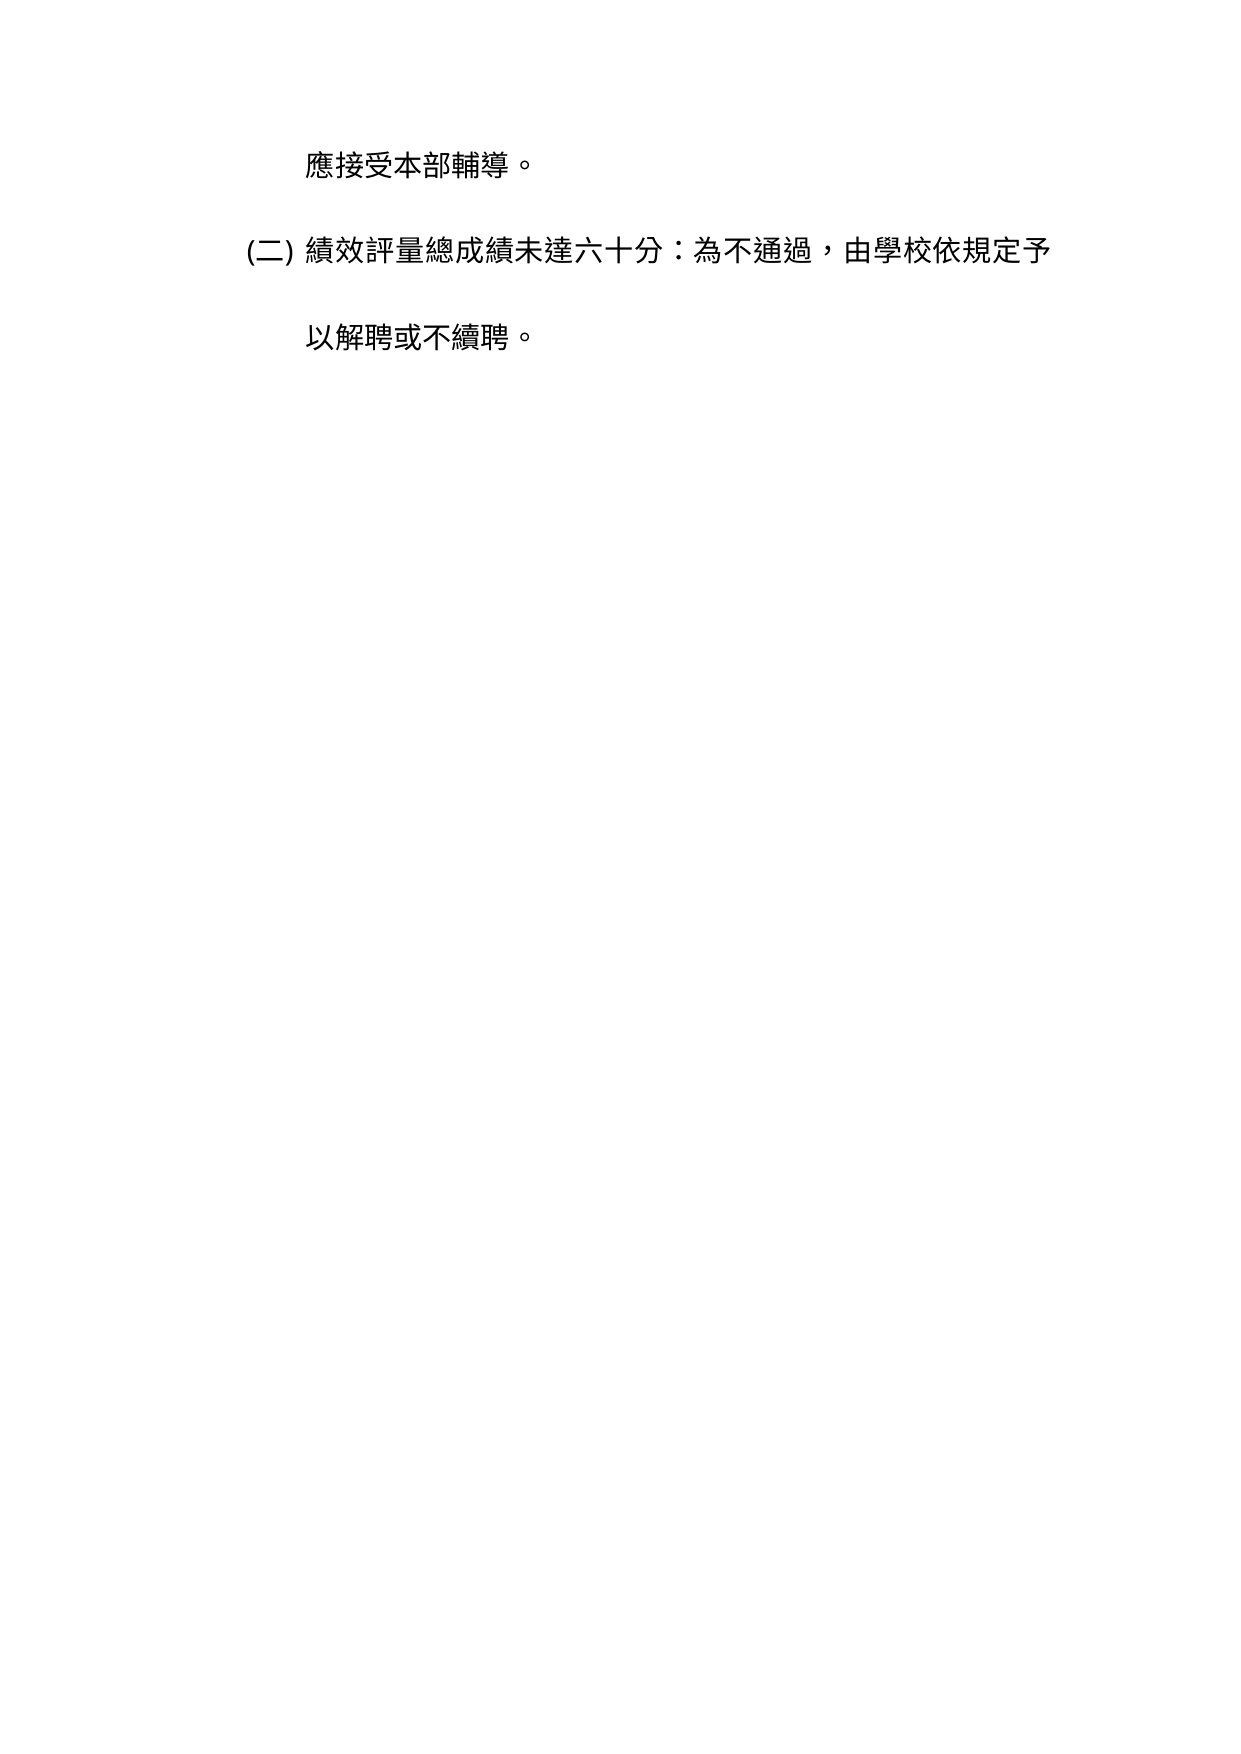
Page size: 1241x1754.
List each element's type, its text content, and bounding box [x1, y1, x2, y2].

list 應接受本部輔導。 [247, 119, 1053, 194]
list (二) 績效評量總成績未達六十分：為不通過，由學校依規定予以解聘或不續聘。 [247, 205, 1053, 367]
